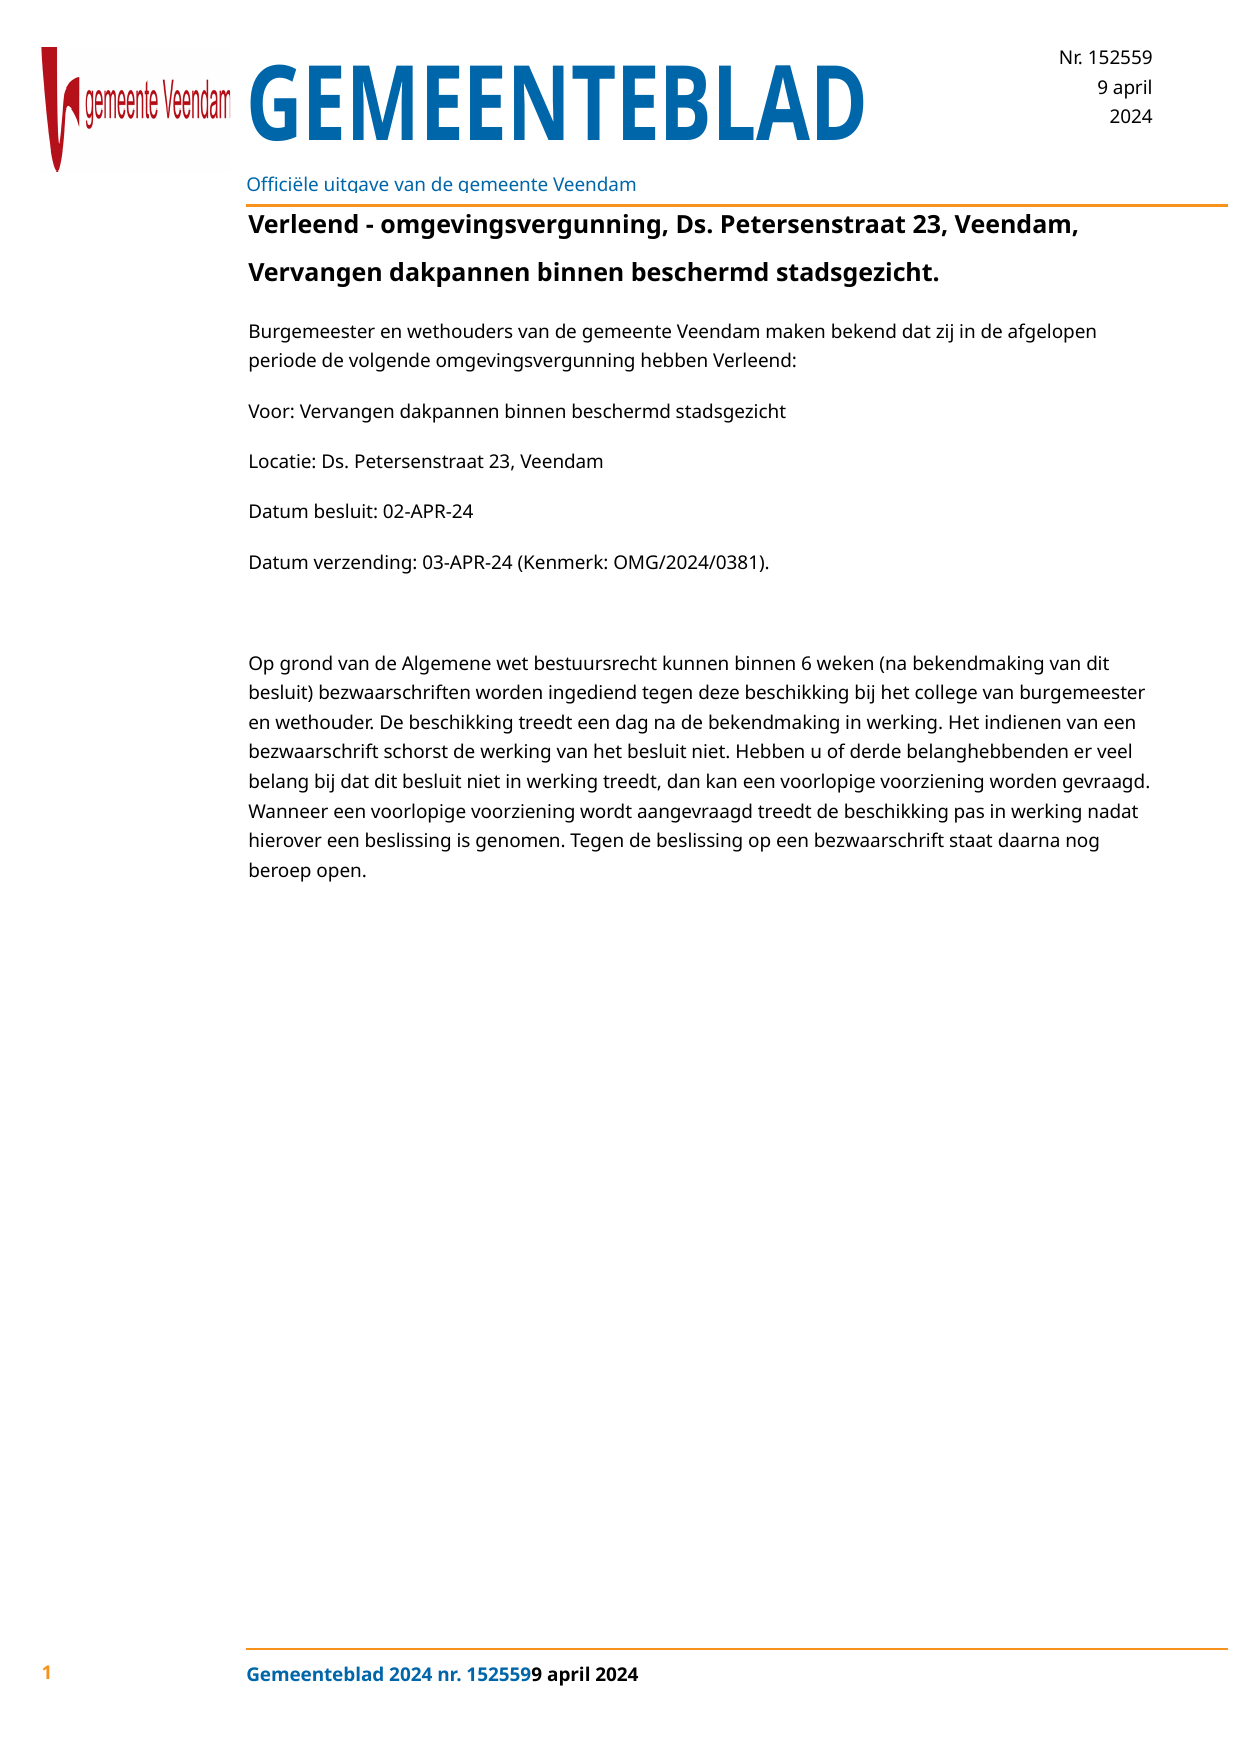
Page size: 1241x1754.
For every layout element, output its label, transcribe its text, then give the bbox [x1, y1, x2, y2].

picture [41, 47, 231, 172]
text Locatie: Ds. Petersenstraat 23, Veendam [248, 448, 1152, 474]
text Verleend - omgevingsvergunning, Ds. Petersenstraat 23, Veendam, Vervangen dakpannen binnen beschermd stadsgezicht. [248, 207, 1152, 288]
text Voor: Vervangen dakpannen binnen beschermd stadsgezicht [248, 398, 1152, 424]
text Datum besluit: 02-APR-24 [248, 499, 1152, 524]
text Op grond van de Algemene wet bestuursrecht kunnen binnen 6 weken (na bekendmaking van dit besluit) bezwaarschriften worden ingediend tegen deze beschikking bij het college van burgemeester en wethouder. De beschikking treedt een dag na de bekendmaking in werking. Het indienen van een bezwaarschrift schorst de werking van het besluit niet. Hebben u of derde belanghebbenden er veel belang bij dat dit besluit niet in werking treedt, dan kan een voorlopige voorziening worden gevraagd. Wanneer een voorlopige voorziening wordt aangevraagd treedt de beschikking pas in werking nadat hierover een beslissing is genomen. Tegen de beslissing op een bezwaarschrift staat daarna nog beroep open. [248, 650, 1152, 883]
text Burgemeester en wethouders van de gemeente Veendam maken bekend dat zij in de afgelopen periode de volgende omgevingsvergunning hebben Verleend: [248, 318, 1152, 373]
text Datum verzending: 03-APR-24 (Kenmerk: OMG/2024/0381). [248, 549, 1152, 575]
